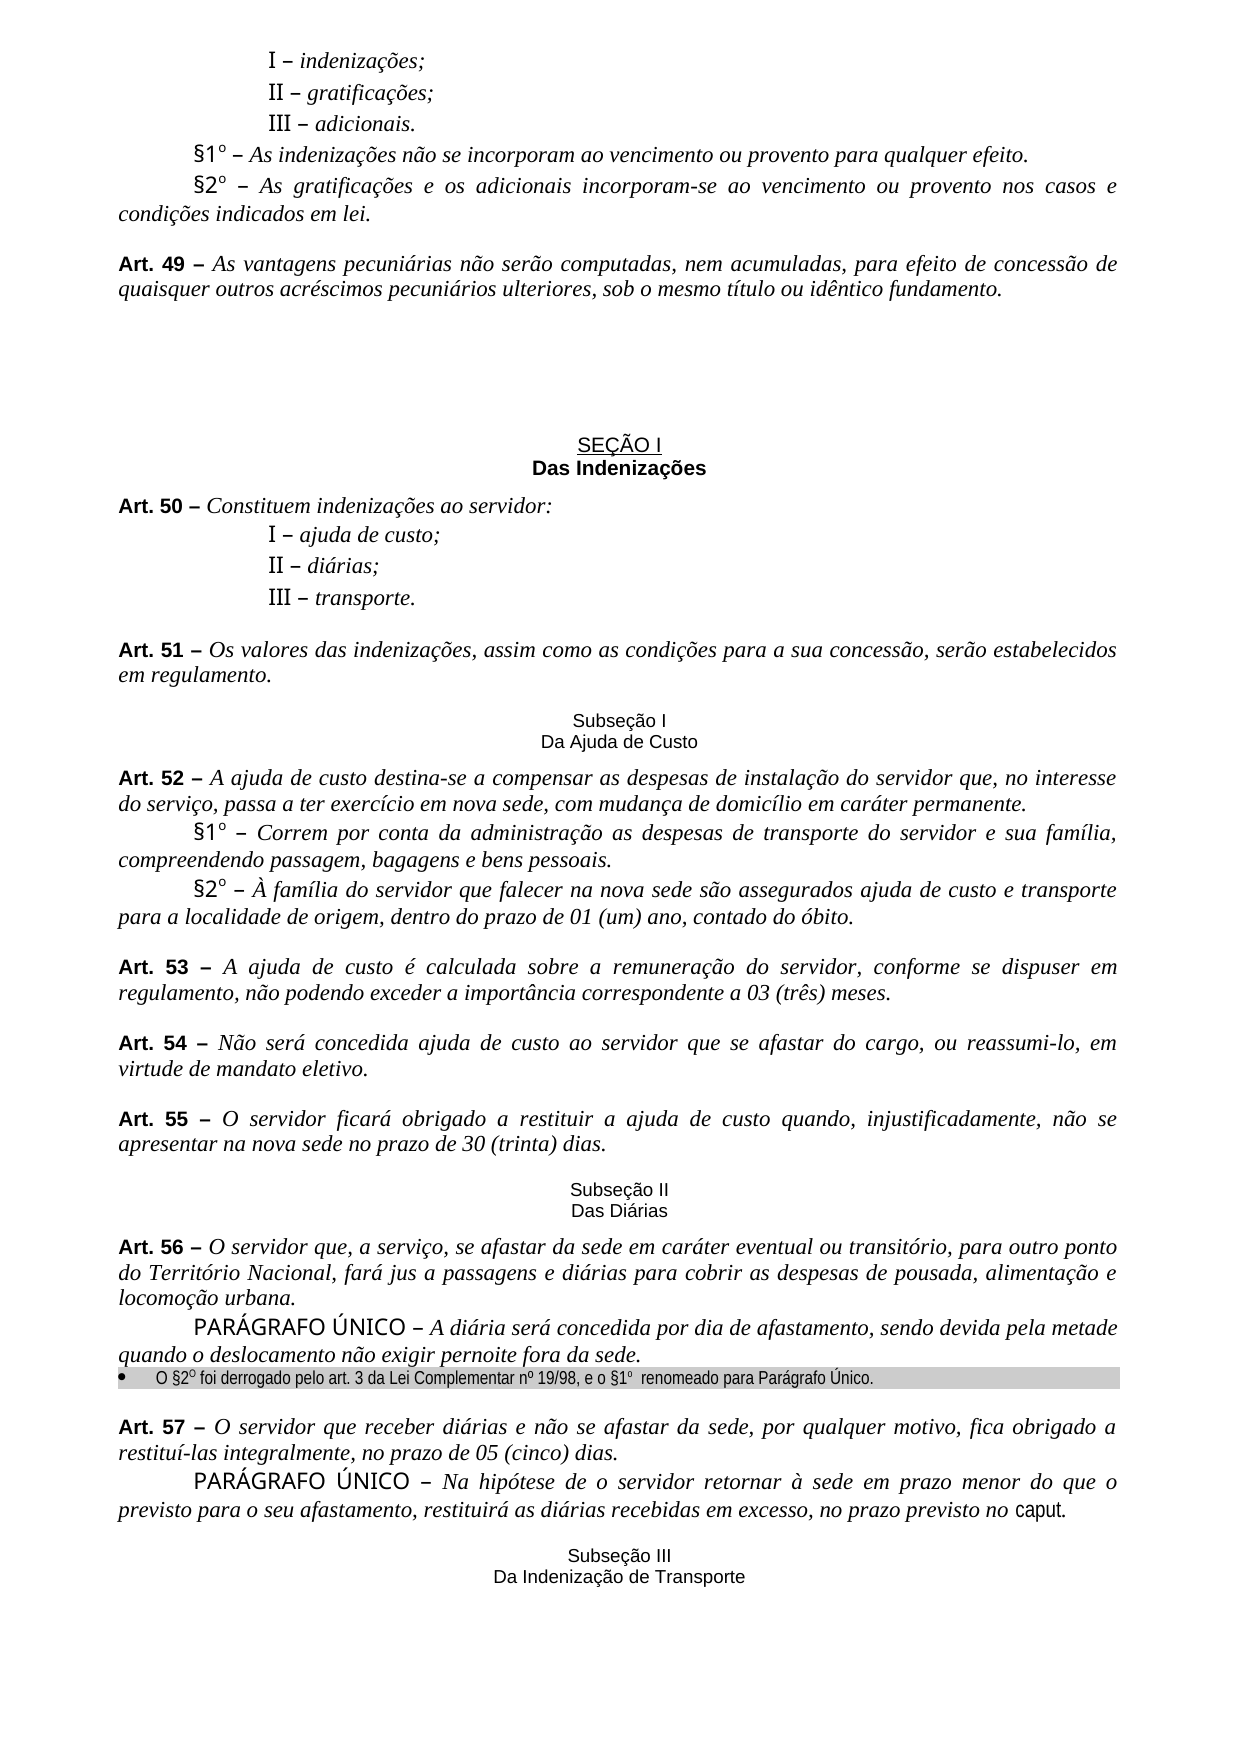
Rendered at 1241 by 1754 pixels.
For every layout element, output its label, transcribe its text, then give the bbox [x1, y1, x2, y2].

text §2o – À família do servidor que falecer na nova sede são assegurados ajuda de custo e transporte para a localidade de origem, dentro do prazo de 01 (um) ano, contado do óbito. [118, 873, 1120, 929]
text II – diárias; [118, 549, 1120, 581]
text PARÁGRAFO ÚNICO – A diária será concedida por dia de afastamento, sendo devida pela metade quando o deslocamento não exigir pernoite fora da sede. [118, 1311, 1120, 1367]
text II – gratificações; [118, 76, 1120, 107]
text §1o – Correm por conta da administração as despesas de transporte do servidor e sua família, compreendendo passagem, bagagens e bens pessoais. [118, 816, 1120, 873]
text Subseção III [118, 1546, 1120, 1567]
text Art. 57 – O servidor que receber diárias e não se afastar da sede, por qualquer motivo, fica obrigado a restituí-las integralmente, no prazo de 05 (cinco) dias. [118, 1414, 1120, 1465]
text Art. 51 – Os valores das indenizações, assim como as condições para a sua concessão, serão estabelecidos em regulamento. [118, 637, 1120, 688]
text Art. 49 – As vantagens pecuniárias não serão computadas, nem acumuladas, para efeito de concessão de quaisquer outros acréscimos pecuniários ulteriores, sob o mesmo título ou idêntico fundamento. [118, 251, 1120, 302]
text I – indenizações; [118, 44, 1120, 76]
text §2o – As gratificações e os adicionais incorporam-se ao vencimento ou provento nos casos e condições indicados em lei. [118, 169, 1120, 226]
text Das Indenizações [118, 457, 1120, 480]
text Art. 56 – O servidor que, a serviço, se afastar da sede em caráter eventual ou transitório, para outro ponto do Território Nacional, fará jus a passagens e diárias para cobrir as despesas de pousada, alimentação e locomoção urbana. [118, 1234, 1120, 1311]
subtitle SEÇÃO I [118, 434, 1120, 457]
text Das Diárias [118, 1201, 1120, 1222]
text Da Ajuda de Custo [118, 732, 1120, 753]
text Da Indenização de Transporte [118, 1567, 1120, 1588]
text III – transporte. [118, 581, 1120, 612]
text Subseção II [118, 1180, 1120, 1201]
list O §2O foi derrogado pelo art. 3 da Lei Complementar nº 19/98, e o §1o renomeado para Parágrafo Único. [118, 1367, 1120, 1389]
text III – adicionais. [118, 107, 1120, 138]
text I – ajuda de custo; [118, 518, 1120, 549]
text PARÁGRAFO ÚNICO – Na hipótese de o servidor retornar à sede em prazo menor do que o previsto para o seu afastamento, restituirá as diárias recebidas em excesso, no prazo previsto no caput. [118, 1465, 1120, 1523]
text Art. 50 – Constituem indenizações ao servidor: [118, 493, 1120, 518]
text Art. 53 – A ajuda de custo é calculada sobre a remuneração do servidor, conforme se dispuser em regulamento, não podendo exceder a importância correspondente a 03 (três) meses. [118, 954, 1120, 1005]
text Art. 52 – A ajuda de custo destina-se a compensar as despesas de instalação do servidor que, no interesse do serviço, passa a ter exercício em nova sede, com mudança de domicílio em caráter permanente. [118, 765, 1120, 816]
text Art. 54 – Não será concedida ajuda de custo ao servidor que se afastar do cargo, ou reassumi-lo, em virtude de mandato eletivo. [118, 1030, 1120, 1081]
text §1o – As indenizações não se incorporam ao vencimento ou provento para qualquer efeito. [118, 138, 1120, 169]
text Art. 55 – O servidor ficará obrigado a restituir a ajuda de custo quando, injustificadamente, não se apresentar na nova sede no prazo de 30 (trinta) dias. [118, 1106, 1120, 1157]
text Subseção I [118, 711, 1120, 732]
